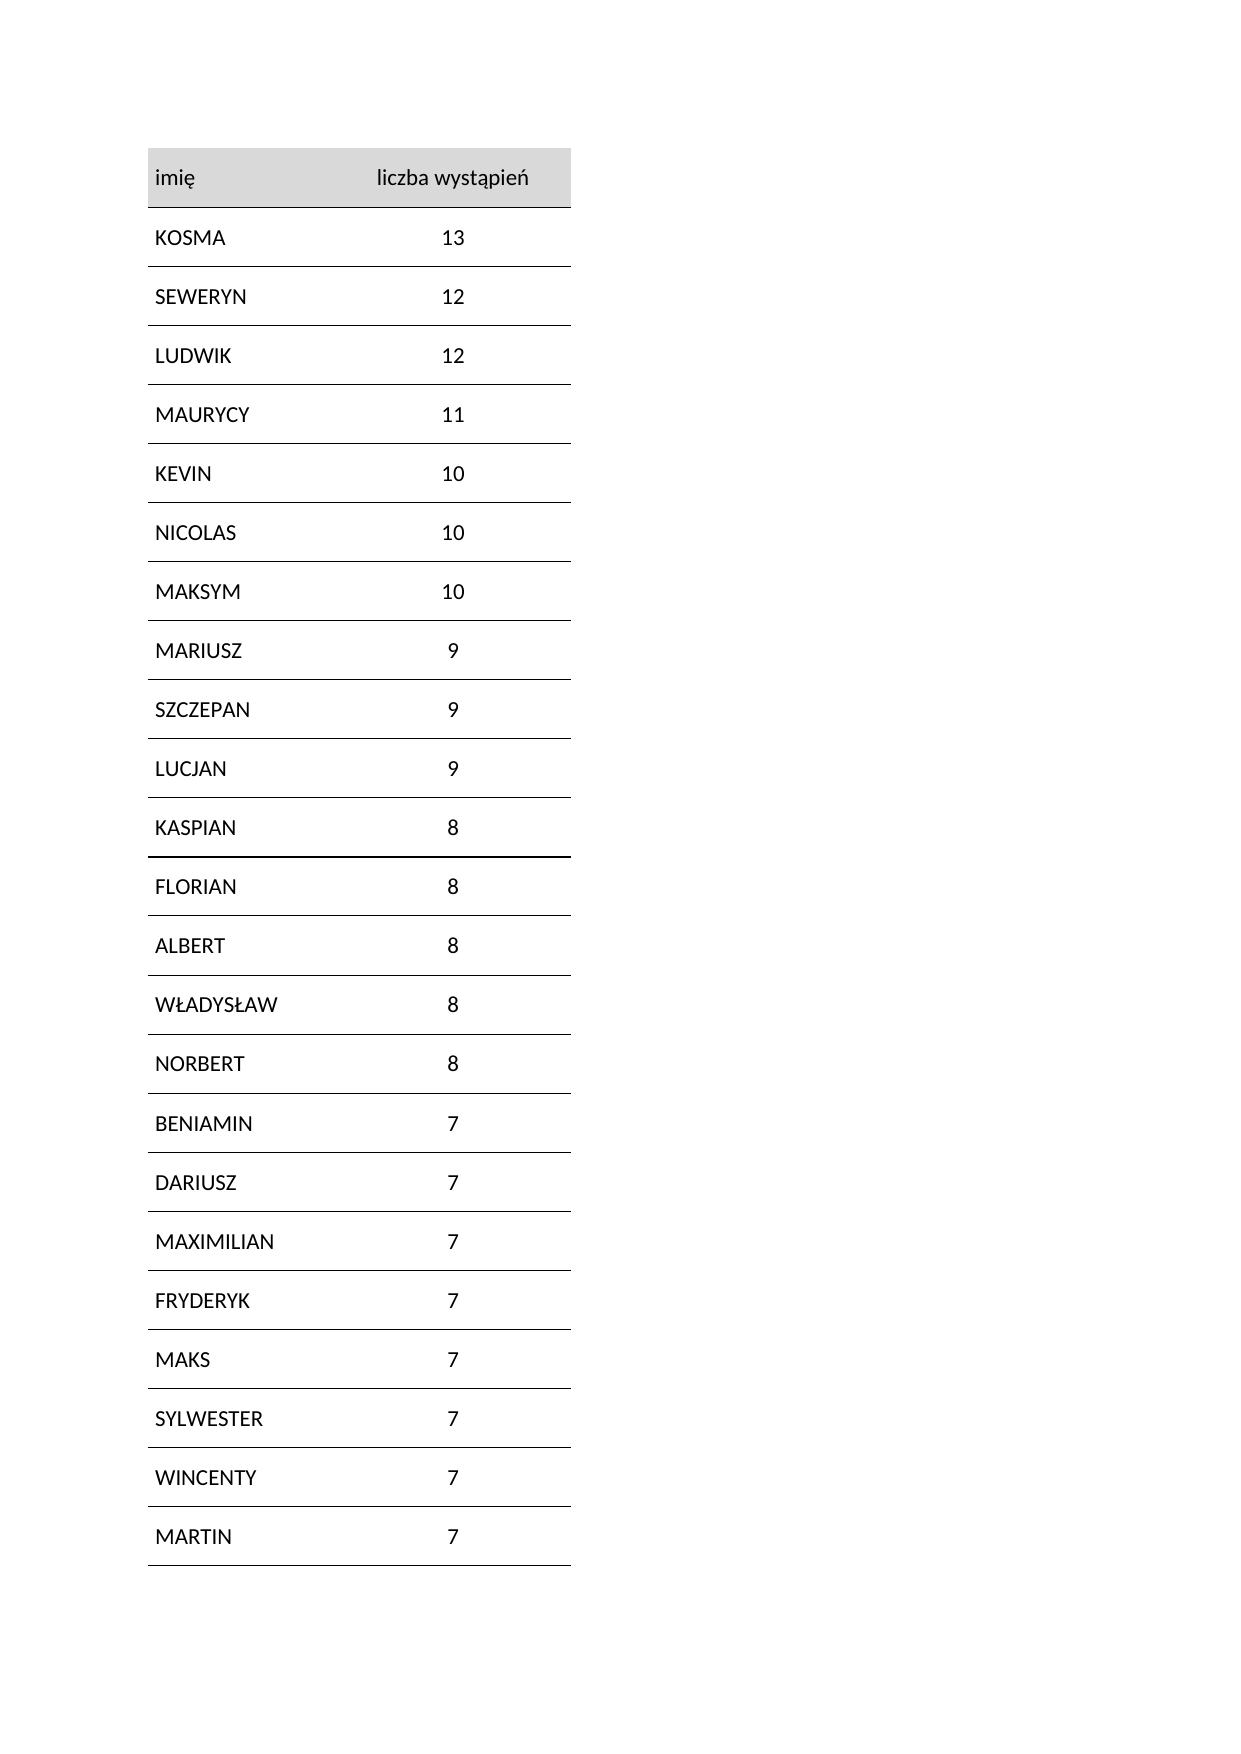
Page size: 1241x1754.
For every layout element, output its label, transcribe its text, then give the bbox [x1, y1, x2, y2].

table_cell 7 [335, 1094, 571, 1152]
table_cell 7 [335, 1271, 571, 1329]
table_cell 9 [335, 621, 571, 679]
table_cell 10 [335, 562, 571, 620]
table_cell 8 [335, 858, 571, 915]
table_cell FLORIAN [148, 858, 335, 915]
table_cell 8 [335, 916, 571, 974]
table_cell 7 [335, 1153, 571, 1211]
table_cell 10 [335, 503, 571, 561]
table_cell LUDWIK [148, 326, 335, 384]
table_cell 7 [335, 1330, 571, 1388]
table_cell LUCJAN [148, 739, 335, 797]
table_cell 9 [335, 680, 571, 738]
table_cell 7 [335, 1212, 571, 1270]
table_cell MARTIN [148, 1507, 335, 1565]
table_cell 13 [335, 208, 571, 266]
table_header imię [148, 148, 335, 207]
table_cell MAURYCY [148, 385, 335, 443]
table_cell 11 [335, 385, 571, 443]
table_cell BENIAMIN [148, 1094, 335, 1152]
table_cell MAXIMILIAN [148, 1212, 335, 1270]
table_cell 10 [335, 444, 571, 502]
table_cell MARIUSZ [148, 621, 335, 679]
table_cell 8 [335, 798, 571, 856]
table_cell FRYDERYK [148, 1271, 335, 1329]
table_cell SEWERYN [148, 267, 335, 325]
table_cell MAKSYM [148, 562, 335, 620]
table_cell 12 [335, 326, 571, 384]
table_cell ALBERT [148, 916, 335, 974]
table_cell KOSMA [148, 208, 335, 266]
table_cell 7 [335, 1507, 571, 1565]
table_cell DARIUSZ [148, 1153, 335, 1211]
table_cell NORBERT [148, 1035, 335, 1093]
table_cell NICOLAS [148, 503, 335, 561]
table_cell 7 [335, 1448, 571, 1506]
table_cell SYLWESTER [148, 1389, 335, 1447]
table_cell 12 [335, 267, 571, 325]
table_header liczba wystąpień [335, 148, 571, 207]
table_cell 7 [335, 1389, 571, 1447]
table_cell SZCZEPAN [148, 680, 335, 738]
table_cell 8 [335, 1035, 571, 1093]
table_cell KASPIAN [148, 798, 335, 856]
table_cell WINCENTY [148, 1448, 335, 1506]
table_cell WŁADYSŁAW [148, 976, 335, 1033]
table_cell 9 [335, 739, 571, 797]
table_cell MAKS [148, 1330, 335, 1388]
table_cell KEVIN [148, 444, 335, 502]
table_cell 8 [335, 976, 571, 1033]
